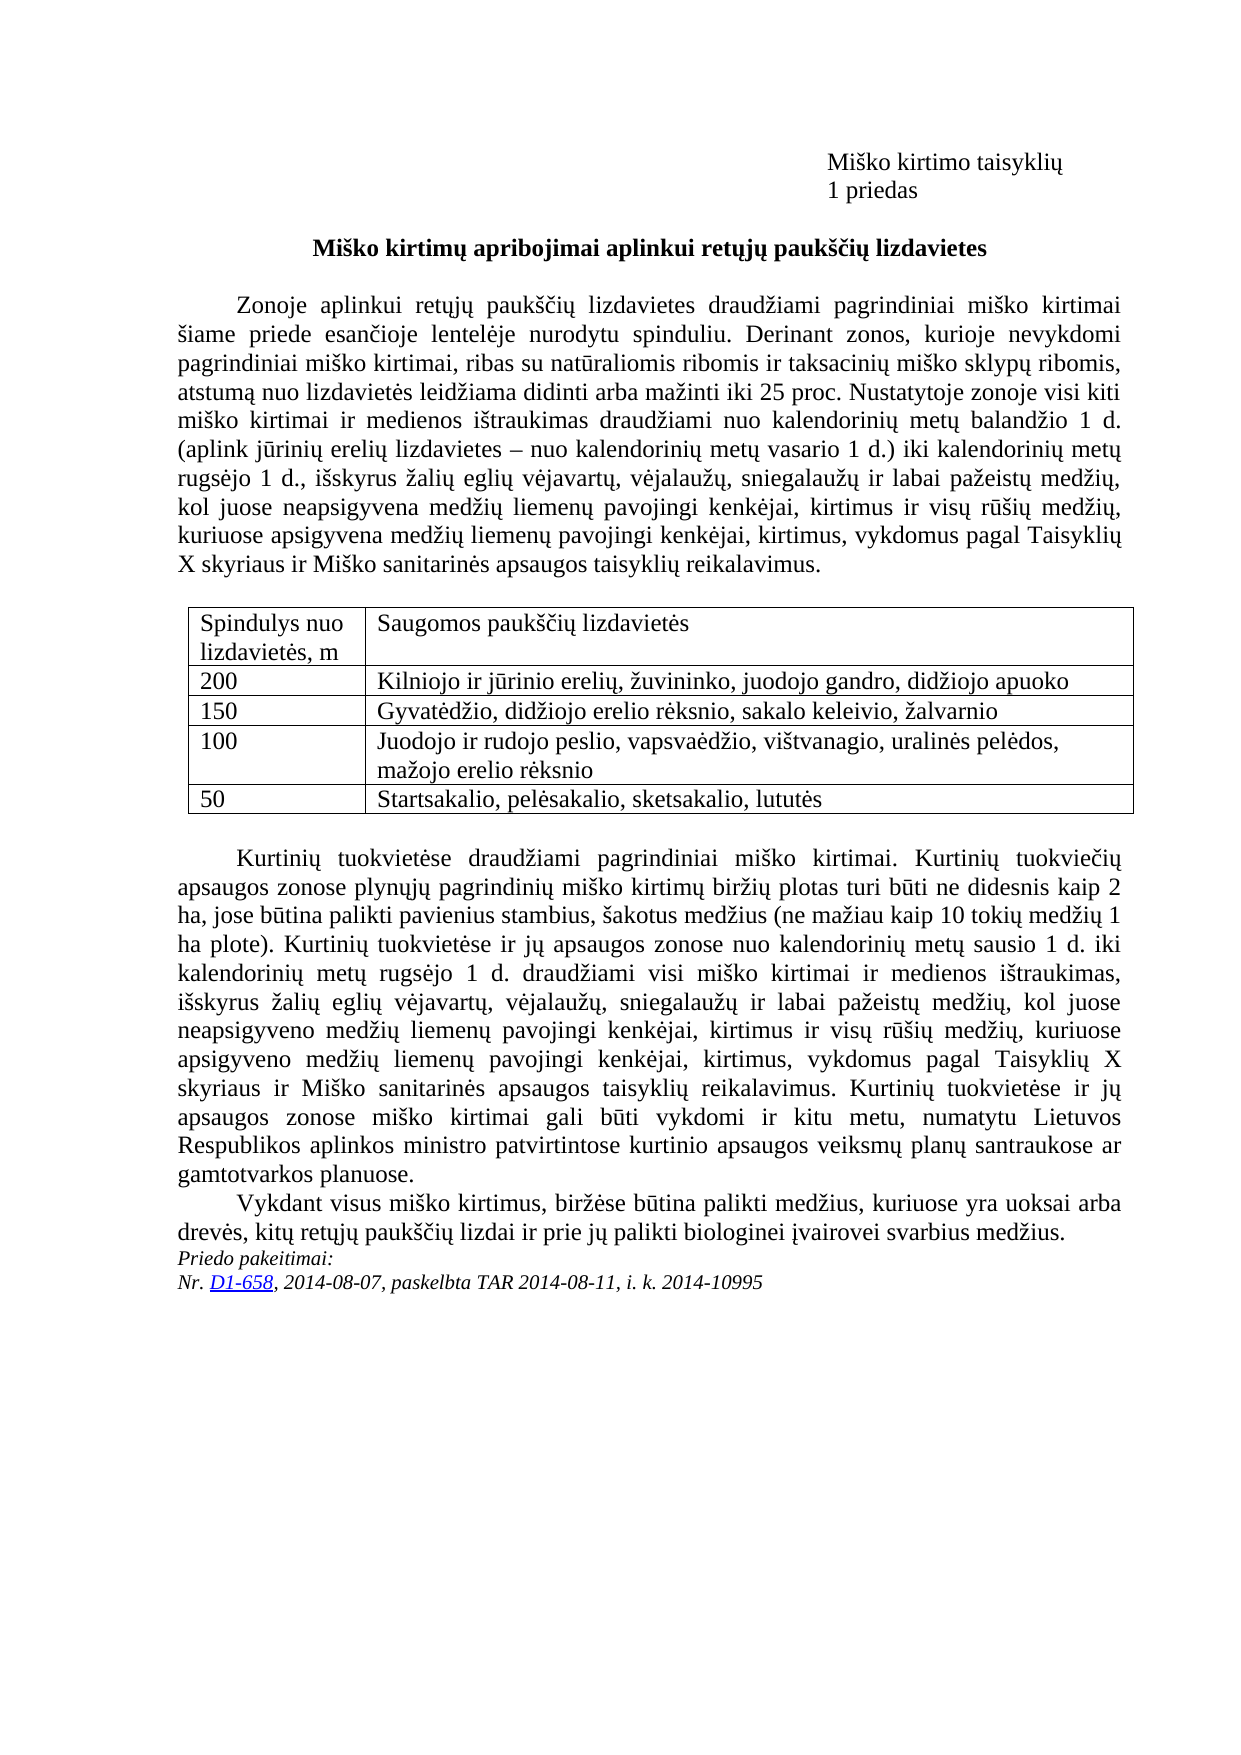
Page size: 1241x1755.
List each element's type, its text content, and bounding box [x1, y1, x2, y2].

table_cell 50 [189, 785, 365, 813]
table_cell Kilniojo ir jūrinio erelių, žuvininko, juodojo gandro, didžiojo apuoko [366, 666, 1133, 695]
table_cell 150 [189, 696, 365, 725]
table_cell 100 [189, 726, 365, 783]
table_cell Startsakalio, pelėsakalio, sketsakalio, lututės [366, 785, 1133, 813]
table_header Spindulys nuo lizdavietės, m [189, 608, 365, 665]
text Vykdant visus miško kirtimus, biržėse būtina palikti medžius, kuriuose yra uoksai arba drevės, kitų retųjų paukščių lizdai ir prie jų palikti biologinei įvairovei svarbius medžius. [177, 1188, 1122, 1246]
text Priedo pakeitimai: [177, 1246, 1122, 1270]
text Miško kirtimų apribojimai aplinkui retųjų paukščių lizdavietes [177, 233, 1122, 262]
table_cell Gyvatėdžio, didžiojo erelio rėksnio, sakalo keleivio, žalvarnio [366, 696, 1133, 725]
text 1 priedas [277, 176, 1122, 204]
text Kurtinių tuokvietėse draudžiami pagrindiniai miško kirtimai. Kurtinių tuokviečių apsaugos zonose plynųjų pagrindinių miško kirtimų biržių plotas turi būti ne didesnis kaip 2 ha, jose būtina palikti pavienius stambius, šakotus medžius (ne mažiau kaip 10 tokių medžių 1 ha plote). Kurtinių tuokvietėse ir jų apsaugos zonose nuo kalendorinių metų sausio 1 d. iki kalendorinių metų rugsėjo 1 d. draudžiami visi miško kirtimai ir medienos ištraukimas, išskyrus žalių eglių vėjavartų, vėjalaužų, sniegalaužų ir labai pažeistų medžių, kol juose neapsigyveno medžių liemenų pavojingi kenkėjai, kirtimus ir visų rūšių medžių, kuriuose apsigyveno medžių liemenų pavojingi kenkėjai, kirtimus, vykdomus pagal Taisyklių X skyriaus ir Miško sanitarinės apsaugos taisyklių reikalavimus. Kurtinių tuokvietėse ir jų apsaugos zonose miško kirtimai gali būti vykdomi ir kitu metu, numatytu Lietuvos Respublikos aplinkos ministro patvirtintose kurtinio apsaugos veiksmų planų santraukose ar gamtotvarkos planuose. [177, 843, 1122, 1188]
text Zonoje aplinkui retųjų paukščių lizdavietes draudžiami pagrindiniai miško kirtimai šiame priede esančioje lentelėje nurodytu spinduliu. Derinant zonos, kurioje nevykdomi pagrindiniai miško kirtimai, ribas su natūraliomis ribomis ir taksacinių miško sklypų ribomis, atstumą nuo lizdavietės leidžiama didinti arba mažinti iki 25 proc. Nustatytoje zonoje visi kiti miško kirtimai ir medienos ištraukimas draudžiami nuo kalendorinių metų balandžio 1 d. (aplink jūrinių erelių lizdavietes – nuo kalendorinių metų vasario 1 d.) iki kalendorinių metų rugsėjo 1 d., išskyrus žalių eglių vėjavartų, vėjalaužų, sniegalaužų ir labai pažeistų medžių, kol juose neapsigyvena medžių liemenų pavojingi kenkėjai, kirtimus ir visų rūšių medžių, kuriuose apsigyvena medžių liemenų pavojingi kenkėjai, kirtimus, vykdomus pagal Taisyklių X skyriaus ir Miško sanitarinės apsaugos taisyklių reikalavimus. [177, 291, 1122, 578]
table_cell Juodojo ir rudojo peslio, vapsvaėdžio, vištvanagio, uralinės pelėdos, mažojo erelio rėksnio [366, 726, 1133, 783]
text Miško kirtimo taisyklių [277, 147, 1122, 176]
text Nr. D1-658, 2014-08-07, paskelbta TAR 2014-08-11, i. k. 2014-10995 [177, 1270, 1122, 1294]
table_cell 200 [189, 666, 365, 695]
table_header Saugomos paukščių lizdavietės [366, 608, 1133, 665]
